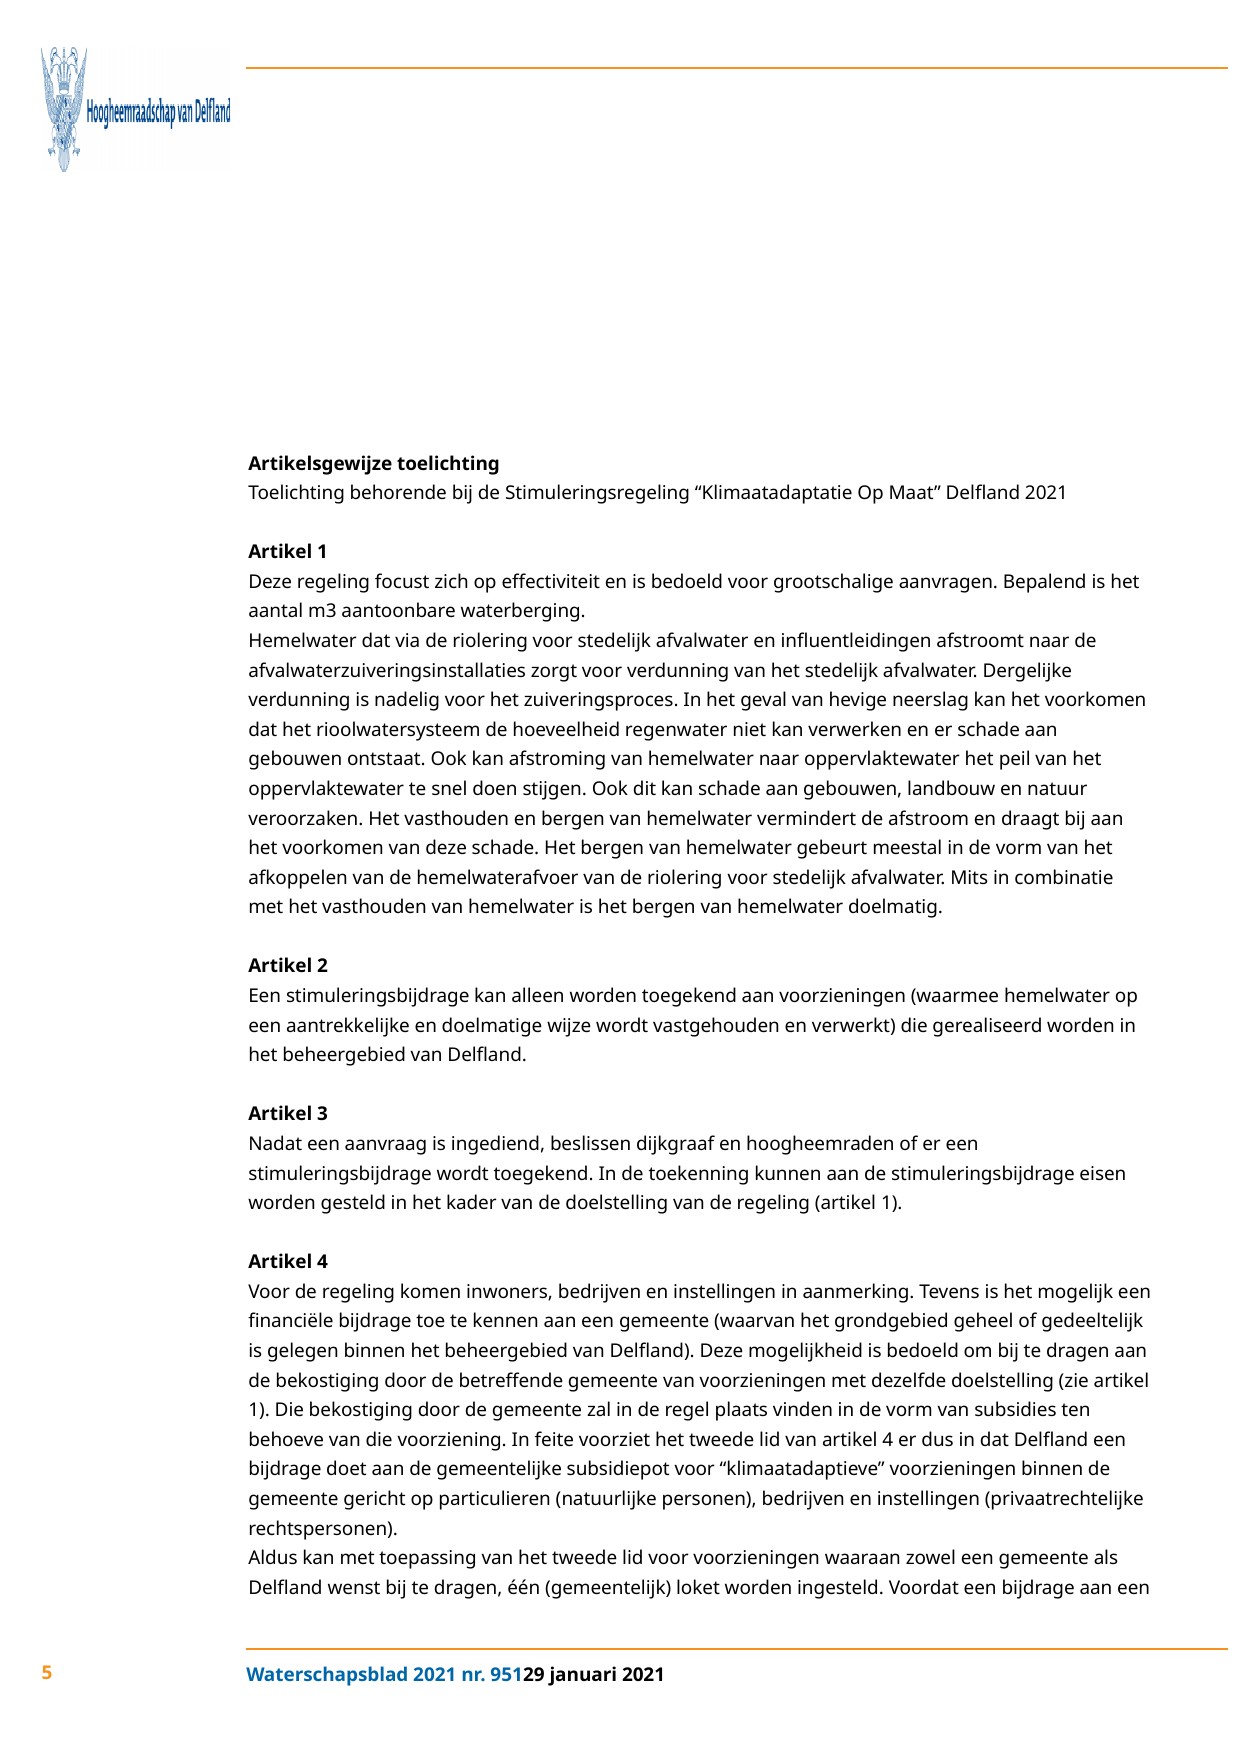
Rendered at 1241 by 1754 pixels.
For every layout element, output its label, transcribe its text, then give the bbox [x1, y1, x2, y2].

text Hemelwater dat via de riolering voor stedelijk afvalwater en influentleidingen afstroomt naar de afvalwaterzuiveringsinstallaties zorgt voor verdunning van het stedelijk afvalwater. Dergelijke verdunning is nadelig voor het zuiveringsproces. In het geval van hevige neerslag kan het voorkomen dat het rioolwatersysteem de hoeveelheid regenwater niet kan verwerken en er schade aan gebouwen ontstaat. Ook kan afstroming van hemelwater naar oppervlaktewater het peil van het oppervlaktewater te snel doen stijgen. Ook dit kan schade aan gebouwen, landbouw en natuur veroorzaken. Het vasthouden en bergen van hemelwater vermindert de afstroom en draagt bij aan het voorkomen van deze schade. Het bergen van hemelwater gebeurt meestal in de vorm van het afkoppelen van de hemelwaterafvoer van de riolering voor stedelijk afvalwater. Mits in combinatie met het vasthouden van hemelwater is het bergen van hemelwater doelmatig. [248, 627, 1152, 919]
text Artikel 2 [248, 953, 1152, 978]
text Artikel 4 [248, 1248, 1152, 1274]
text Voor de regeling komen inwoners, bedrijven en instellingen in aanmerking. Tevens is het mogelijk een financiële bijdrage toe te kennen aan een gemeente (waarvan het grondgebied geheel of gedeeltelijk is gelegen binnen het beheergebied van Delfland). Deze mogelijkheid is bedoeld om bij te dragen aan de bekostiging door de betreffende gemeente van voorzieningen met dezelfde doelstelling (zie artikel 1). Die bekostiging door de gemeente zal in de regel plaats vinden in de vorm van subsidies ten behoeve van die voorziening. In feite voorziet het tweede lid van artikel 4 er dus in dat Delfland een bijdrage doet aan de gemeentelijke subsidiepot voor “klimaatadaptieve” voorzieningen binnen de gemeente gericht op particulieren (natuurlijke personen), bedrijven en instellingen (privaatrechtelijke rechtspersonen). [248, 1278, 1152, 1541]
text Artikel 3 [248, 1101, 1152, 1126]
text Nadat een aanvraag is ingediend, beslissen dijkgraaf en hoogheemraden of er een stimuleringsbijdrage wordt toegekend. In de toekenning kunnen aan de stimuleringsbijdrage eisen worden gesteld in het kader van de doelstelling van de regeling (artikel 1). [248, 1130, 1152, 1215]
text Artikel 1 [248, 538, 1152, 564]
text Aldus kan met toepassing van het tweede lid voor voorzieningen waaraan zowel een gemeente als Delfland wenst bij te dragen, één (gemeentelijk) loket worden ingesteld. Voordat een bijdrage aan een [248, 1544, 1152, 1600]
text Een stimuleringsbijdrage kan alleen worden toegekend aan voorzieningen (waarmee hemelwater op een aantrekkelijke en doelmatige wijze wordt vastgehouden en verwerkt) die gerealiseerd worden in het beheergebied van Delfland. [248, 982, 1152, 1067]
picture [41, 47, 231, 172]
text Deze regeling focust zich op effectiviteit en is bedoeld voor grootschalige aanvragen. Bepalend is het aantal m3 aantoonbare waterberging. [248, 568, 1152, 623]
text Toelichting behorende bij de Stimuleringsregeling “Klimaatadaptatie Op Maat” Delfland 2021 [248, 479, 1152, 505]
text Artikelsgewijze toelichting [248, 450, 1152, 476]
